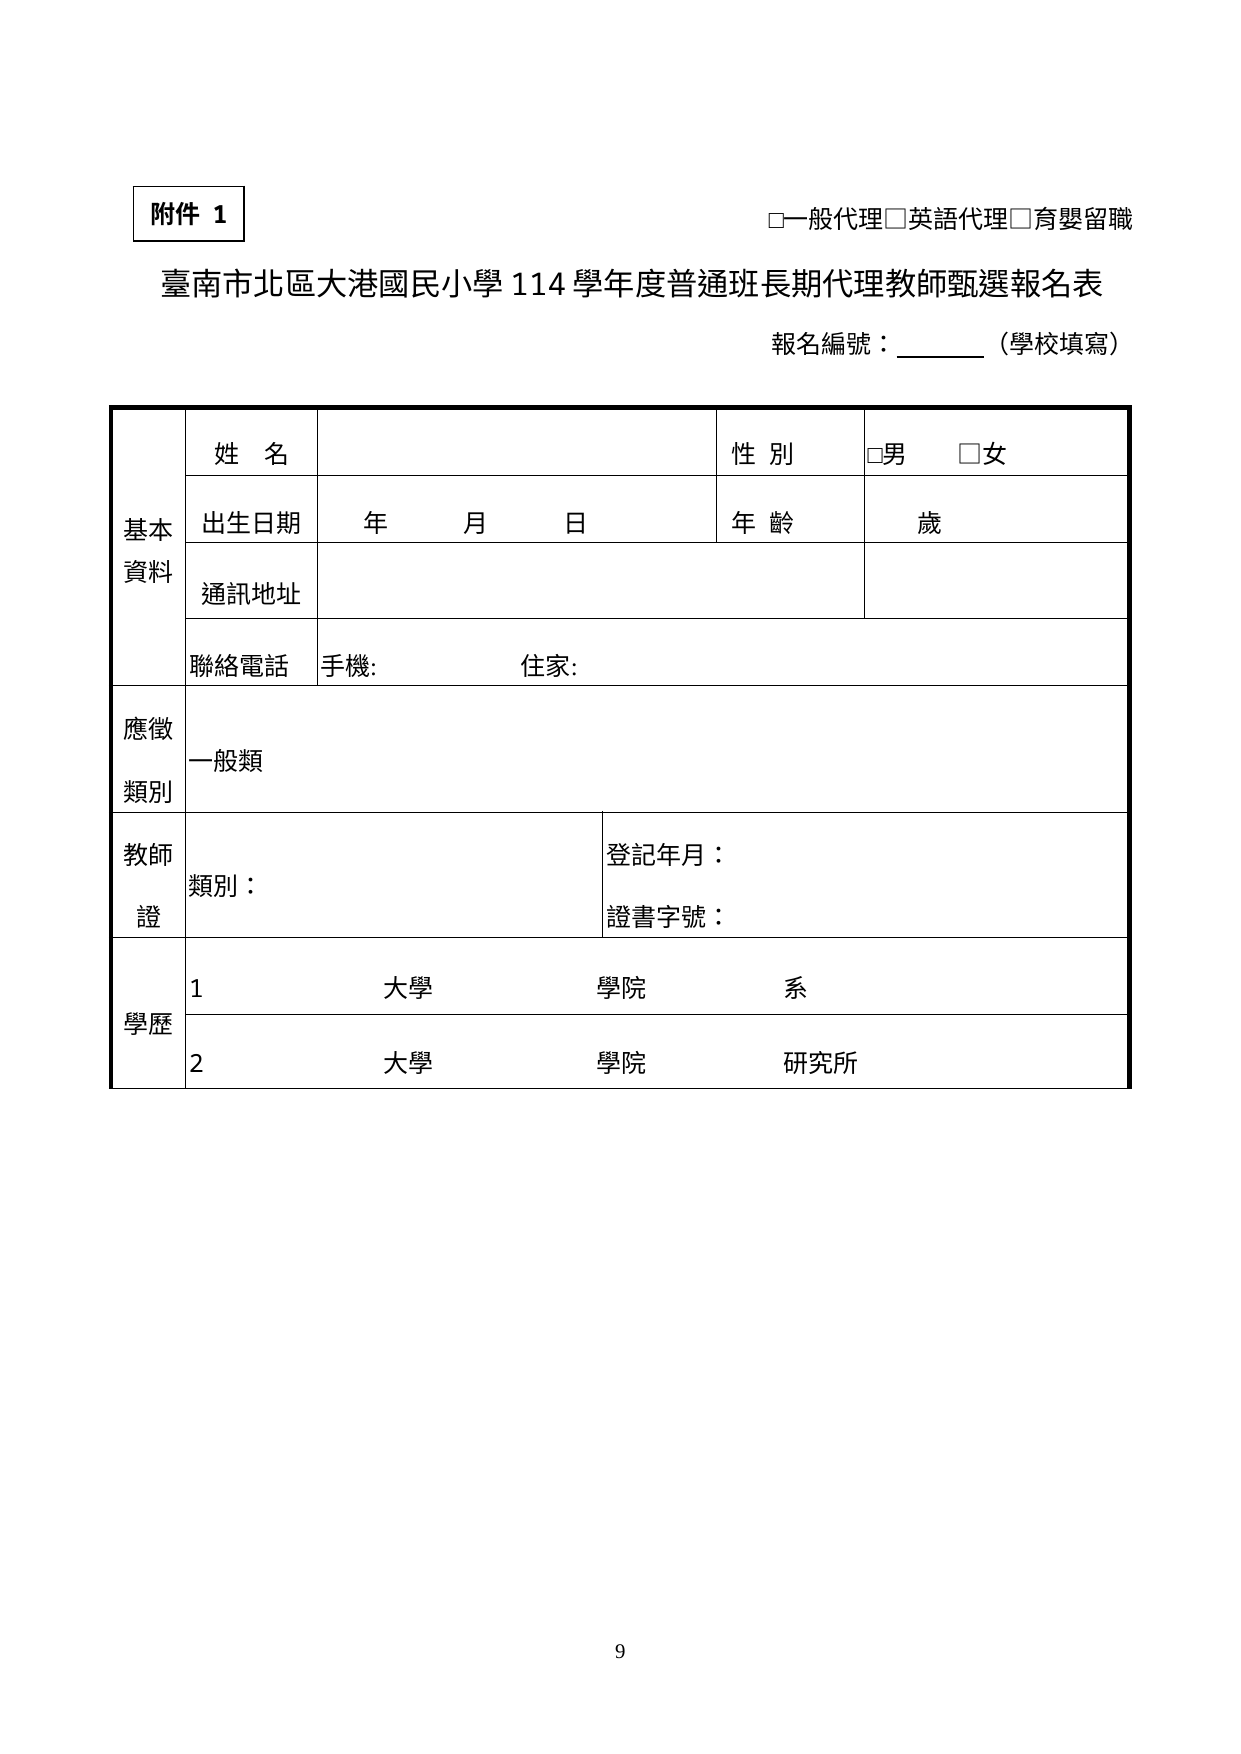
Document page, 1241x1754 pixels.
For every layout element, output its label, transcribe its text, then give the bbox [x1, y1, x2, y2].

table_header □男 □女 [865, 410, 1127, 475]
table_cell 聯絡電話 [186, 619, 317, 685]
table_cell 年 月 日 [318, 476, 716, 542]
table_cell 學歷 [113, 938, 185, 1088]
table_cell 手機: 住家: [318, 619, 1127, 685]
table_cell 出生日期 [186, 476, 317, 542]
table_cell 2 大學 學院 研究所 [186, 1015, 1127, 1088]
table_header 姓 名 [186, 410, 317, 475]
table_cell 1 大學 學院 系 [186, 938, 1127, 1014]
table_cell 年 齡 [717, 476, 864, 542]
table_cell 教師證 [113, 813, 185, 937]
table_cell [865, 543, 1127, 618]
table_cell [318, 543, 864, 618]
table_header [318, 410, 716, 475]
table_header 性 別 [717, 410, 864, 475]
text 附件 1 [149, 194, 228, 231]
table_cell 一般類 [186, 686, 1127, 811]
table_header 基本 資料 [113, 410, 185, 685]
table_cell 通訊地址 [186, 543, 317, 618]
table_cell 類別： [186, 813, 602, 937]
text □一般代理□英語代理□育嬰留職 [106, 176, 1134, 239]
text 報名編號： （學校填寫） [106, 301, 1134, 364]
table_cell 歲 [865, 476, 1127, 542]
text 臺南市北區大港國民小學114學年度普通班長期代理教師甄選報名表 [106, 187, 1134, 301]
table_cell 登記年月： 證書字號： [603, 813, 1127, 937]
table_cell 應徵類別 [113, 686, 185, 811]
